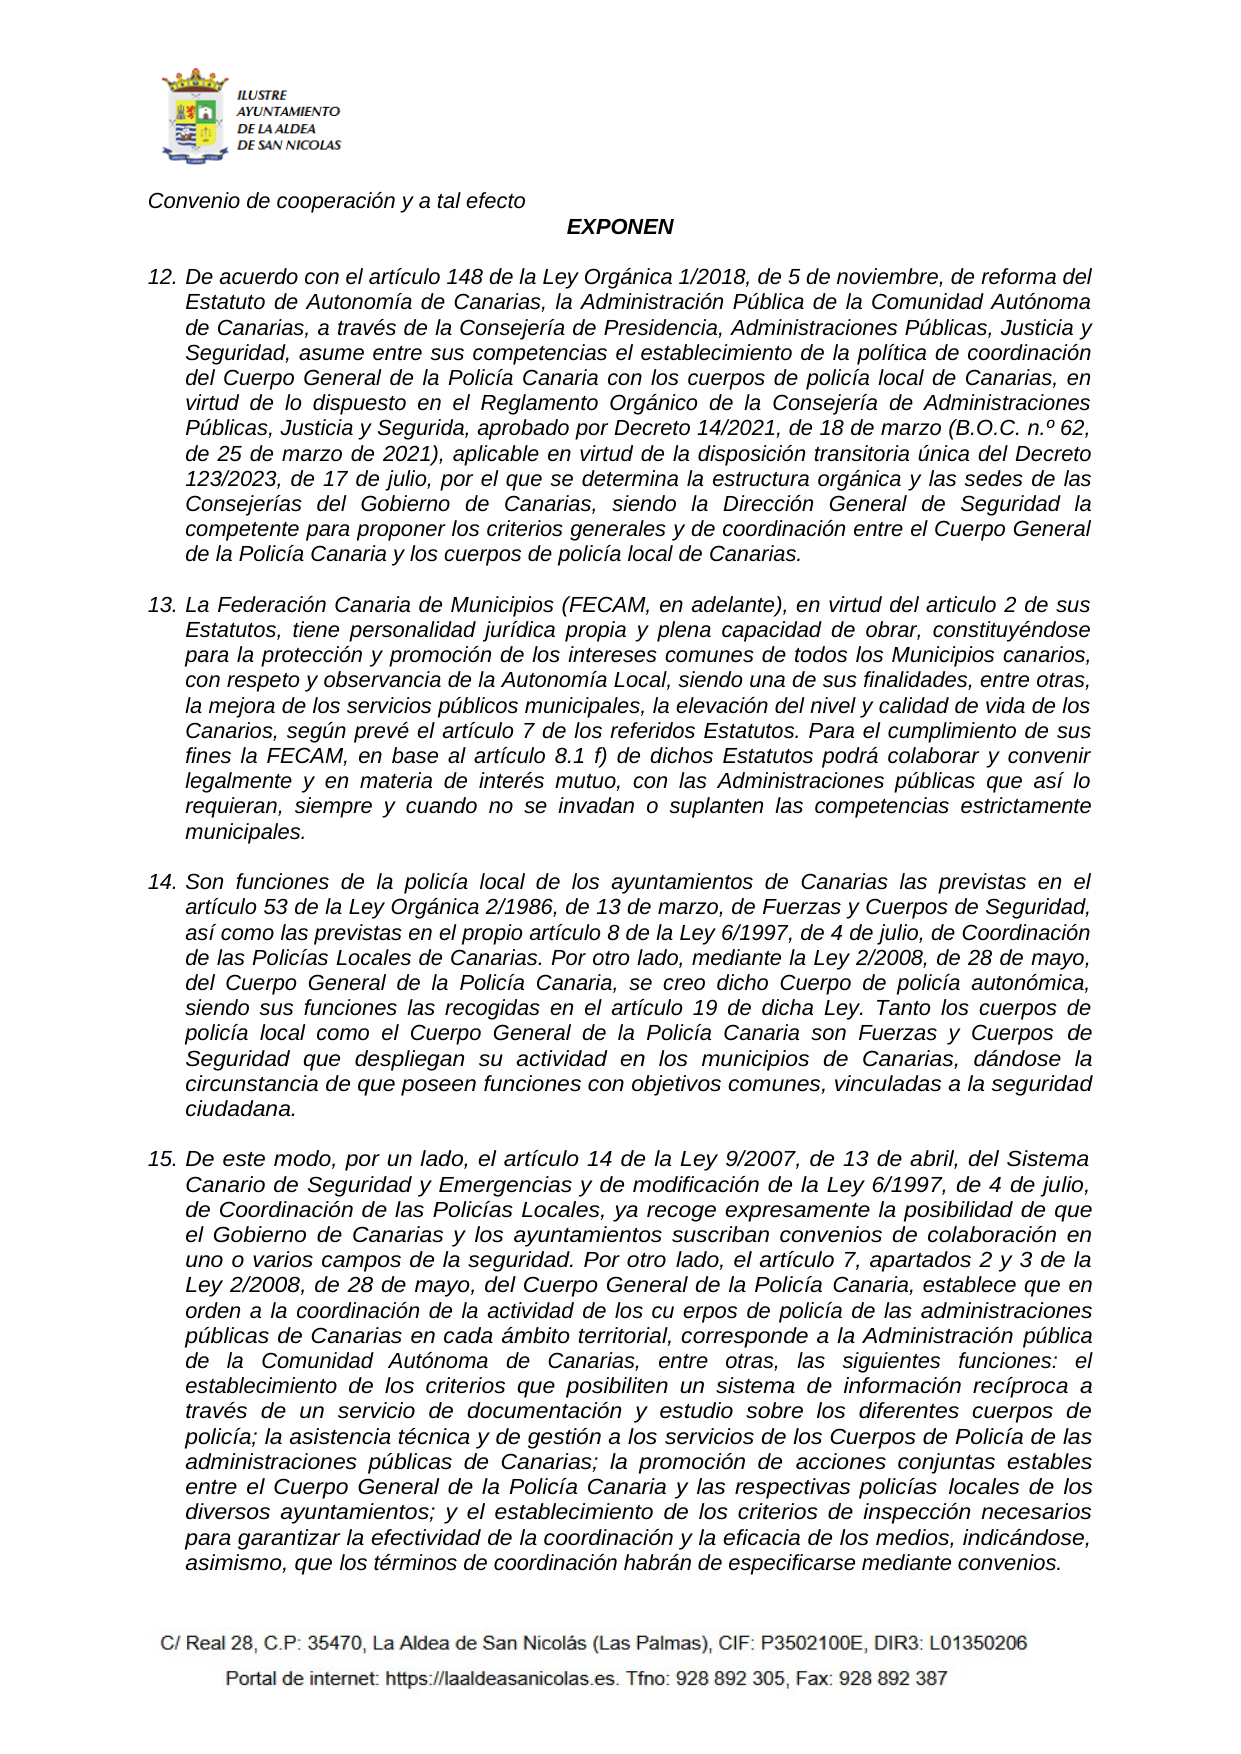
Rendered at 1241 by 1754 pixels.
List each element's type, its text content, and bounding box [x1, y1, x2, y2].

list Son funciones de la policía local de los ayuntamientos de Canarias las previstas en el artículo 53 de la Ley Orgánica 2/1986, de 13 de marzo, de Fuerzas y Cuerpos de Seguridad, así como las previstas en el propio artículo 8 de la Ley 6/1997, de 4 de julio, de Coordinación de las Policías Locales de Canarias. Por otro lado, mediante la Ley 2/2008, de 28 de mayo, del Cuerpo General de la Policía Canaria, se creo dicho Cuerpo de policía autonómica, siendo sus funciones las recogidas en el artículo 19 de dicha Ley. Tanto los cuerpos de policía local como el Cuerpo General de la Policía Canaria son Fuerzas y Cuerpos de Seguridad que despliegan su actividad en los municipios de Canarias, dándose la circunstancia de que poseen funciones con objetivos comunes, vinculadas a la seguridad ciudadana. [148, 869, 1093, 1121]
list La Federación Canaria de Municipios (FECAM, en adelante), en virtud del articulo 2 de sus Estatutos, tiene personalidad jurídica propia y plena capacidad de obrar, constituyéndose para la protección y promoción de los intereses comunes de todos los Municipios canarios, con respeto y observancia de la Autonomía Local, siendo una de sus finalidades, entre otras, la mejora de los servicios públicos municipales, la elevación del nivel y calidad de vida de los Canarios, según prevé el artículo 7 de los referidos Estatutos. Para el cumplimiento de sus fines la FECAM, en base al artículo 8.1 f) de dichos Estatutos podrá colaborar y convenir legalmente y en materia de interés mutuo, con las Administraciones públicas que así lo requieran, siempre y cuando no se invadan o suplanten las competencias estrictamente municipales. [148, 592, 1093, 844]
picture [149, 1627, 1034, 1694]
list De este modo, por un lado, el artículo 14 de la Ley 9/2007, de 13 de abril, del Sistema Canario de Seguridad y Emergencias y de modificación de la Ley 6/1997, de 4 de julio, de Coordinación de las Policías Locales, ya recoge expresamente la posibilidad de que el Gobierno de Canarias y los ayuntamientos suscriban convenios de colaboración en uno o varios campos de la seguridad. Por otro lado, el artículo 7, apartados 2 y 3 de la Ley 2/2008, de 28 de mayo, del Cuerpo General de la Policía Canaria, establece que en orden a la coordinación de la actividad de los cu erpos de policía de las administraciones públicas de Canarias en cada ámbito territorial, corresponde a la Administración pública de la Comunidad Autónoma de Canarias, entre otras, las siguientes funciones: el establecimiento de los criterios que posibiliten un sistema de información recíproca a través de un servicio de documentación y estudio sobre los diferentes cuerpos de policía; la asistencia técnica y de gestión a los servicios de los Cuerpos de Policía de las administraciones públicas de Canarias; la promoción de acciones conjuntas estables entre el Cuerpo General de la Policía Canaria y las respectivas policías locales de los diversos ayuntamientos; y el establecimiento de los criterios de inspección necesarios para garantizar la efectividad de la coordinación y la eficacia de los medios, indicándose, asimismo, que los términos de coordinación habrán de especificarse mediante convenios. [148, 1146, 1093, 1575]
list De acuerdo con el artículo 148 de la Ley Orgánica 1/2018, de 5 de noviembre, de reforma del Estatuto de Autonomía de Canarias, la Administración Pública de la Comunidad Autónoma de Canarias, a través de la Consejería de Presidencia, Administraciones Públicas, Justicia y Seguridad, asume entre sus competencias el establecimiento de la política de coordinación del Cuerpo General de la Policía Canaria con los cuerpos de policía local de Canarias, en virtud de lo dispuesto en el Reglamento Orgánico de la Consejería de Administraciones Públicas, Justicia y Segurida, aprobado por Decreto 14/2021, de 18 de marzo (B.O.C. n.º 62, de 25 de marzo de 2021), aplicable en virtud de la disposición transitoria única del Decreto 123/2023, de 17 de julio, por el que se determina la estructura orgánica y las sedes de las Consejerías del Gobierno de Canarias, siendo la Dirección General de Seguridad la competente para proponer los criterios generales y de coordinación entre el Cuerpo General de la Policía Canaria y los cuerpos de policía local de Canarias. [148, 264, 1093, 567]
text Convenio de cooperación y a tal efecto [148, 188, 1093, 214]
text EXPONEN [148, 214, 1093, 239]
picture [148, 60, 357, 172]
